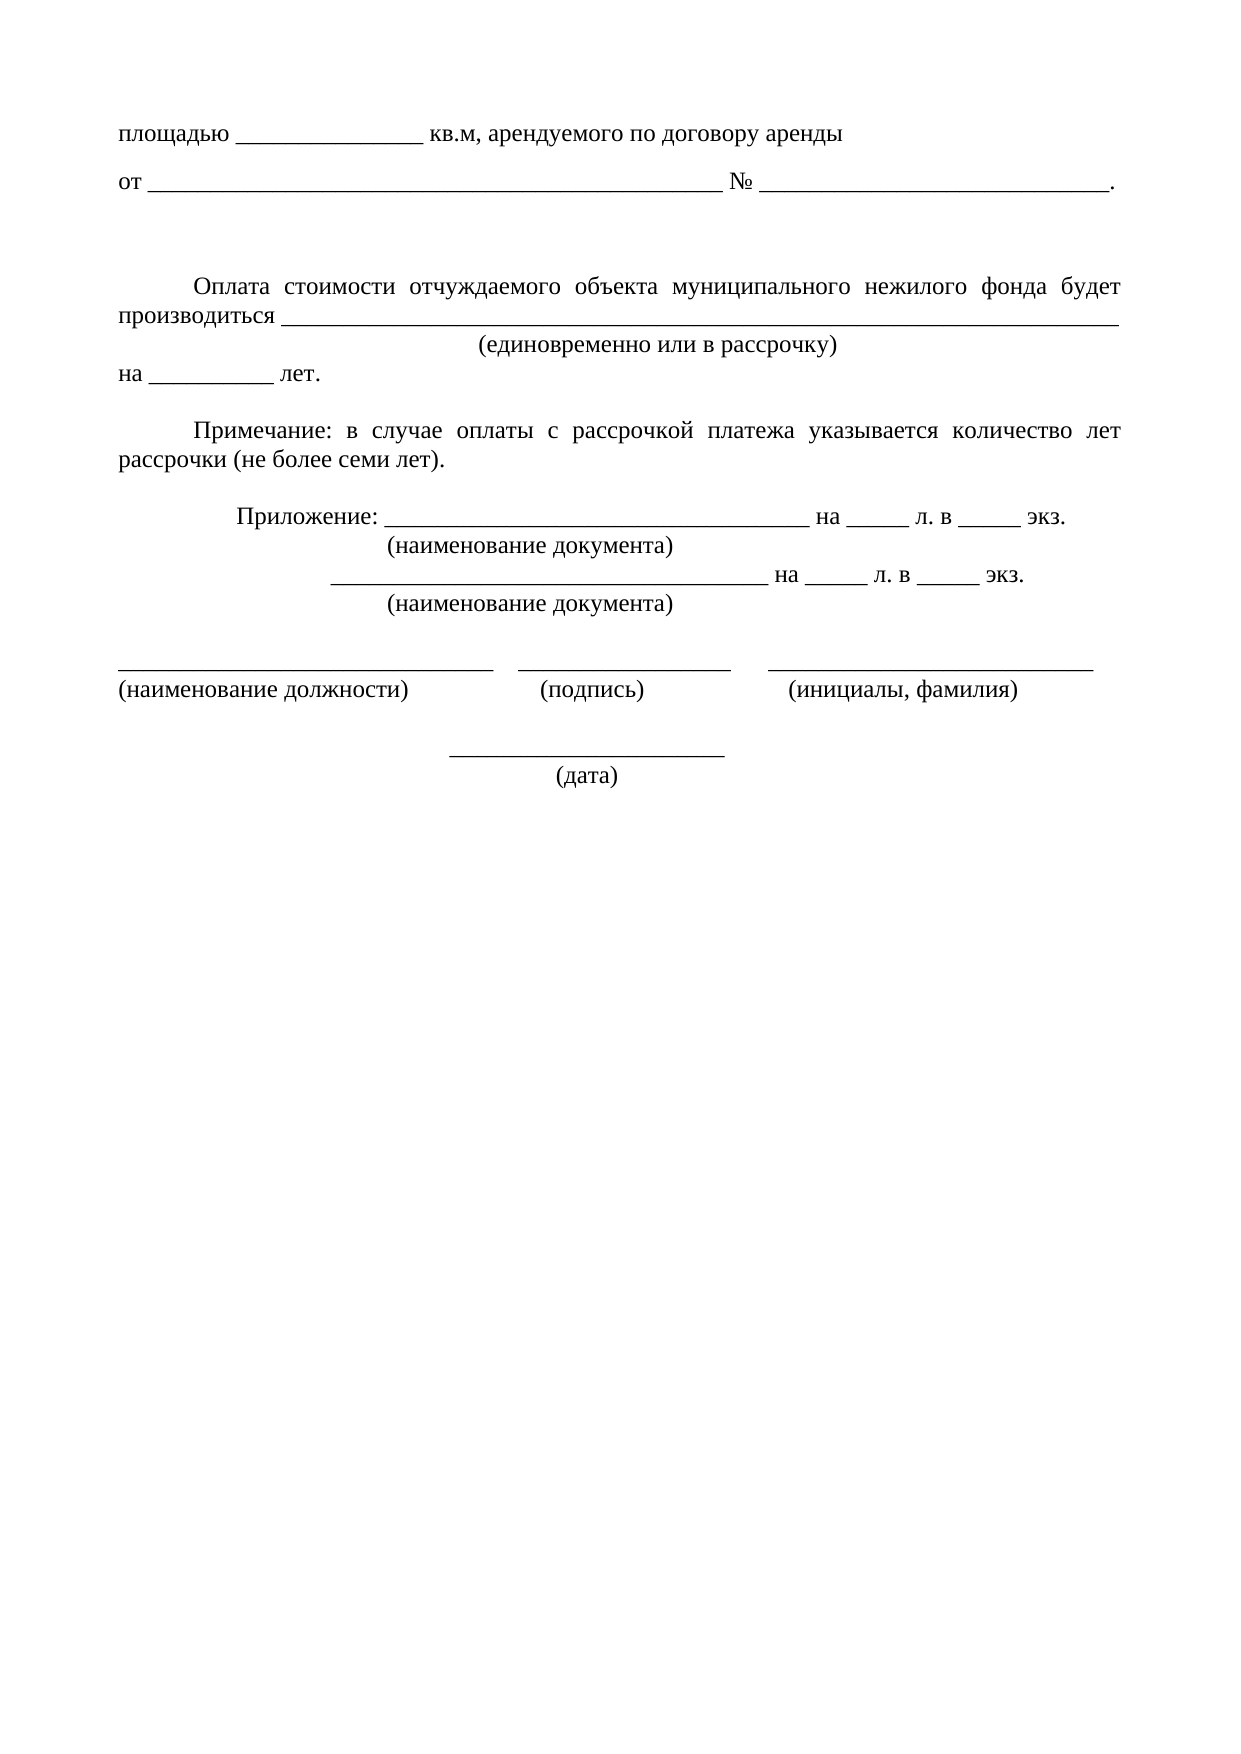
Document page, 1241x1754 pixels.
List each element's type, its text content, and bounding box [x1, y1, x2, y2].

text (наименование должности) (подпись) (инициалы, фамилия) [118, 674, 1122, 703]
text ______________________ [118, 731, 1122, 760]
text на __________ лет. [118, 358, 1122, 386]
text (наименование документа) [118, 588, 1122, 616]
text от ______________________________________________ № ____________________________. [118, 166, 1122, 195]
text (дата) [118, 760, 1122, 789]
text (единовременно или в рассрочку) [118, 329, 1122, 358]
text (наименование документа) [118, 530, 1122, 559]
text ___________________________________ на _____ л. в _____ экз. [118, 559, 1122, 588]
text Примечание: в случае оплаты с рассрочкой платежа указывается количество лет рассрочки (не более семи лет). [118, 415, 1122, 473]
text Оплата стоимости отчуждаемого объекта муниципального нежилого фонда будет производиться ___________________________________________________________________ [118, 271, 1122, 329]
text площадью _______________ кв.м, арендуемого по договору аренды [118, 118, 1122, 147]
text ______________________________ _________________ __________________________ [118, 645, 1122, 674]
text Приложение: __________________________________ на _____ л. в _____ экз. [118, 501, 1122, 530]
